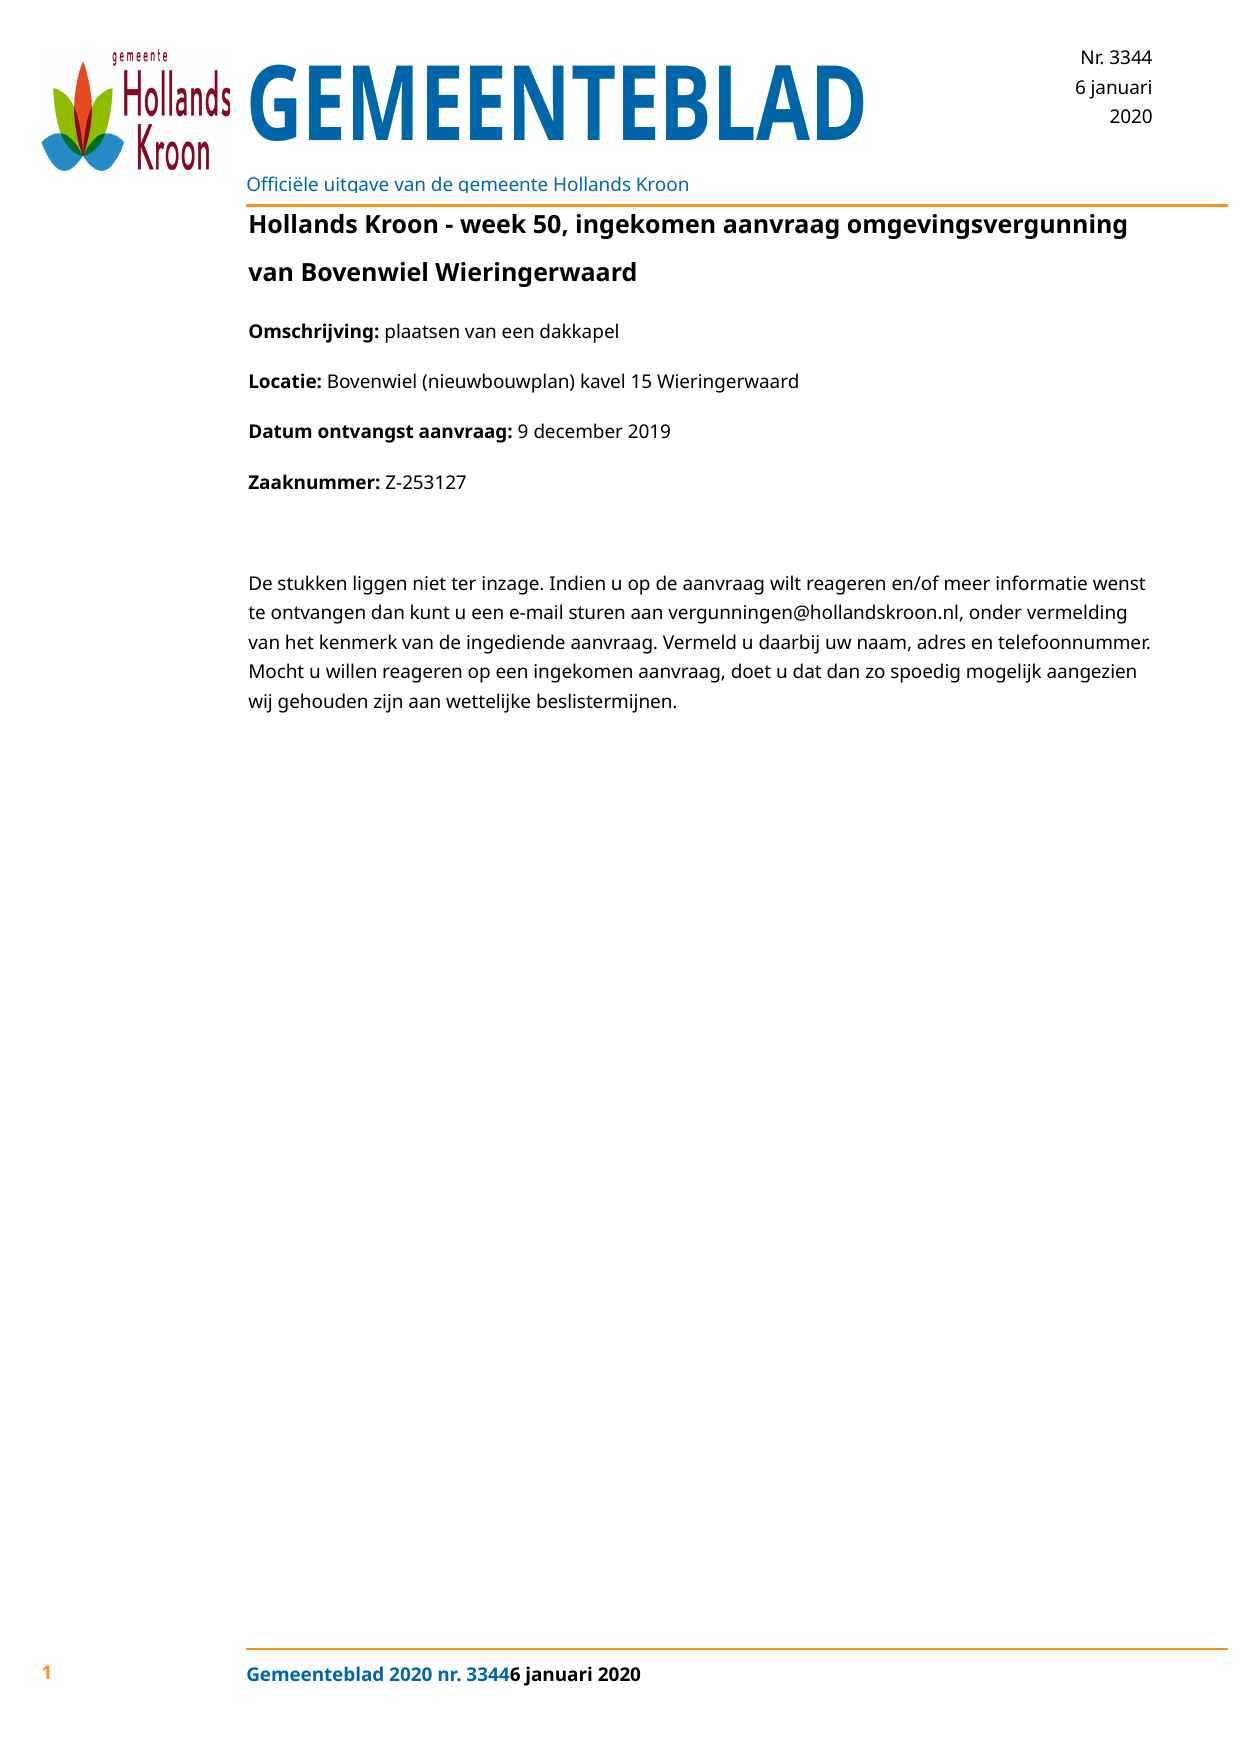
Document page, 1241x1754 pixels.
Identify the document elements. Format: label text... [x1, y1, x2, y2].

text Datum ontvangst aanvraag: 9 december 2019 [248, 419, 1152, 444]
text Hollands Kroon - week 50, ingekomen aanvraag omgevingsvergunning van Bovenwiel Wieringerwaard [248, 207, 1152, 288]
text Locatie: Bovenwiel (nieuwbouwplan) kavel 15 Wieringerwaard [248, 368, 1152, 394]
text Omschrijving: plaatsen van een dakkapel [248, 318, 1152, 344]
text Zaaknummer: Z-253127 [248, 469, 1152, 495]
text De stukken liggen niet ter inzage. Indien u op de aanvraag wilt reageren en/of meer informatie wenst te ontvangen dan kunt u een e-mail sturen aan vergunningen@hollandskroon.nl, onder vermelding van het kenmerk van de ingediende aanvraag. Vermeld u daarbij uw naam, adres en telefoonnummer. Mocht u willen reageren op een ingekomen aanvraag, doet u dat dan zo spoedig mogelijk aangezien wij gehouden zijn aan wettelijke beslistermijnen. [248, 570, 1152, 714]
picture [41, 47, 231, 172]
